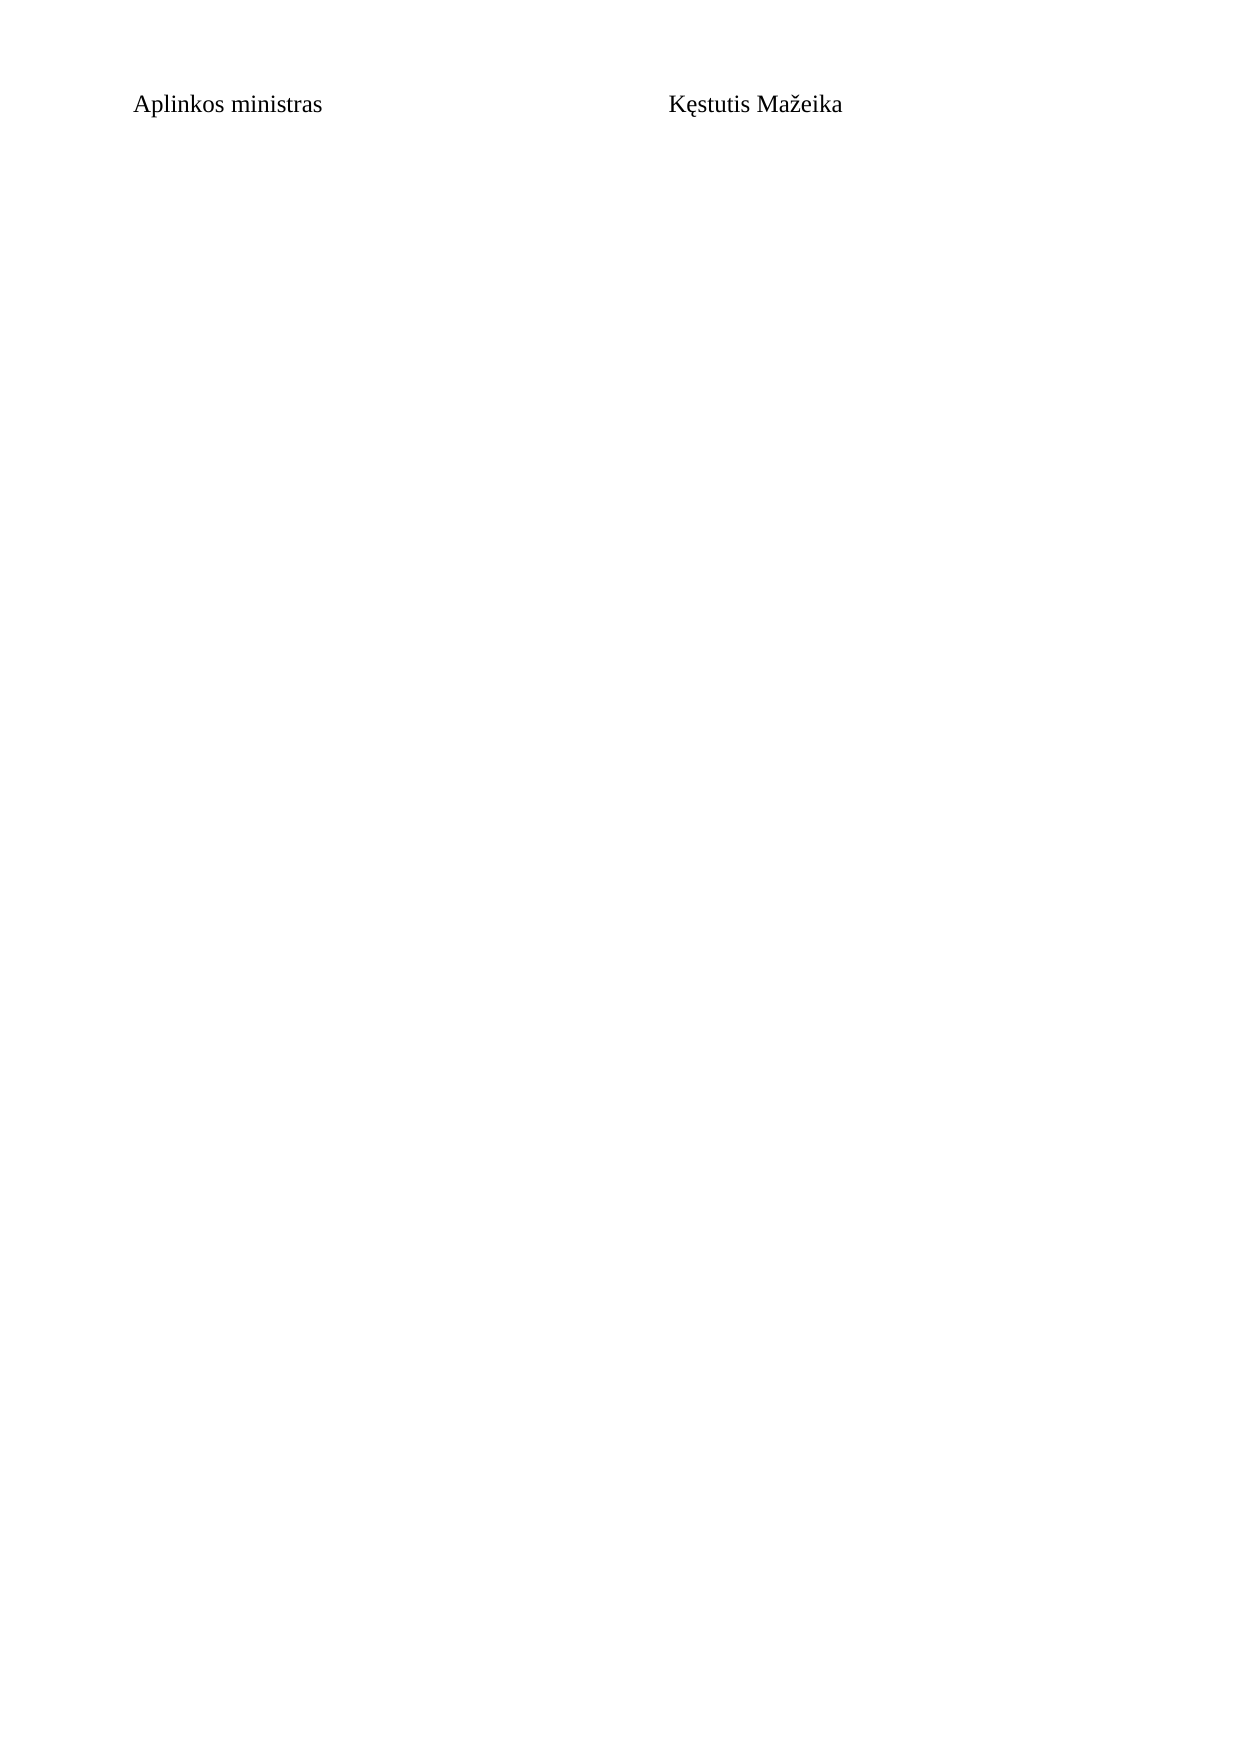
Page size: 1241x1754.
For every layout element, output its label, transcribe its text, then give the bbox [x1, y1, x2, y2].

text Aplinkos ministras Kęstutis Mažeika [133, 89, 1181, 117]
